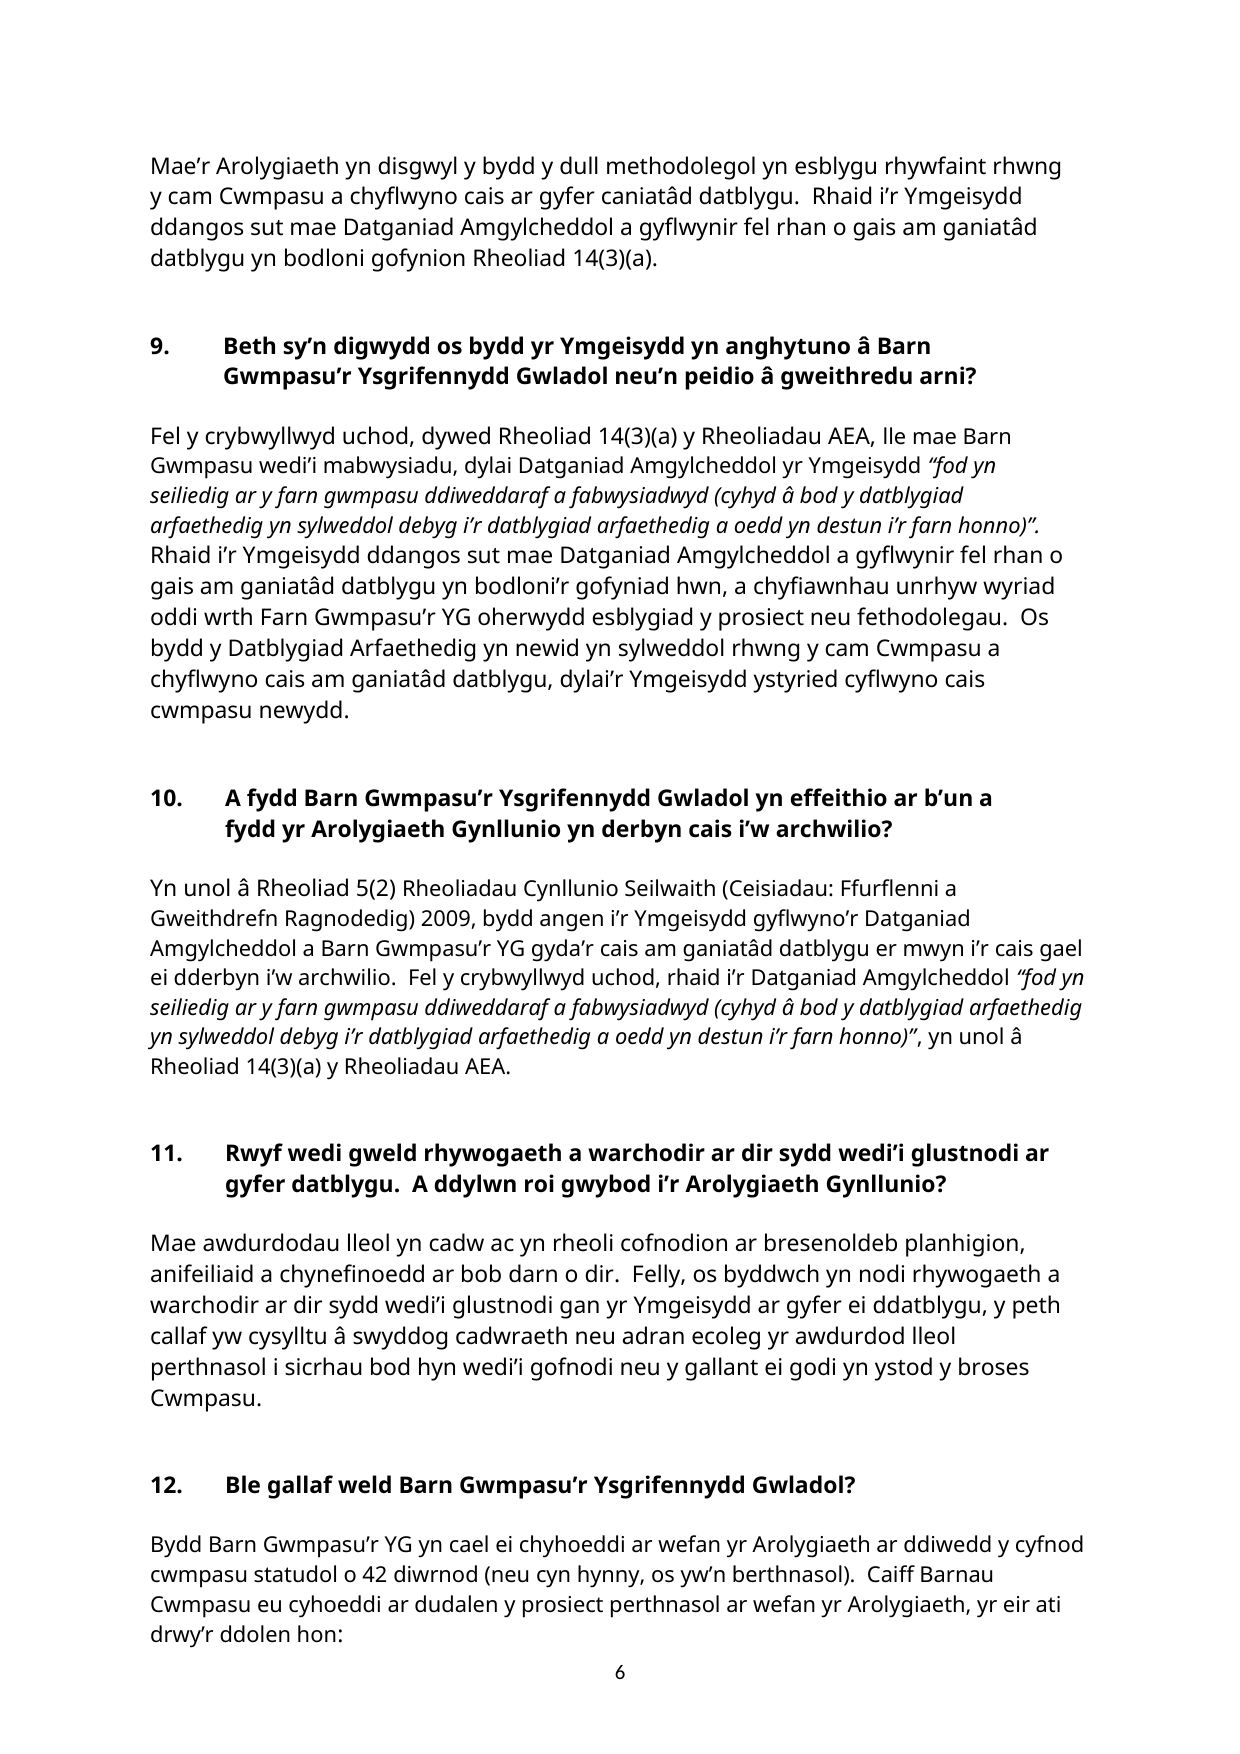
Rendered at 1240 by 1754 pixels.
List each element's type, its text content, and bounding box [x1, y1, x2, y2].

text Mae awdurdodau lleol yn cadw ac yn rheoli cofnodion ar bresenoldeb planhigion, anifeiliaid a chynefinoedd ar bob darn o dir. Felly, os byddwch yn nodi rhywogaeth a warchodir ar dir sydd wedi’i glustnodi gan yr Ymgeisydd ar gyfer ei ddatblygu, y peth callaf yw cysylltu â swyddog cadwraeth neu adran ecoleg yr awdurdod lleol perthnasol i sicrhau bod hyn wedi’i gofnodi neu y gallant ei godi yn ystod y broses Cwmpasu. [150, 1227, 1076, 1413]
text Yn unol â Rheoliad 5(2) Rheoliadau Cynllunio Seilwaith (Ceisiadau: Ffurflenni a Gweithdrefn Ragnodedig) 2009, bydd angen i’r Ymgeisydd gyflwyno’r Datganiad Amgylcheddol a Barn Gwmpasu’r YG gyda’r cais am ganiatâd datblygu er mwyn i’r cais gael ei dderbyn i’w archwilio. Fel y crybwyllwyd uchod, rhaid i’r Datganiad Amgylcheddol “fod yn seiliedig ar y farn gwmpasu ddiweddaraf a fabwysiadwyd (cyhyd â bod y datblygiad arfaethedig yn sylweddol debyg i’r datblygiad arfaethedig a oedd yn destun i’r farn honno)”, yn unol â Rheoliad 14(3)(a) y Rheoliadau AEA. [150, 872, 1087, 1081]
list Ble gallaf weld Barn Gwmpasu’r Ysgrifennydd Gwladol? [150, 1469, 1089, 1500]
list A fydd Barn Gwmpasu’r Ysgrifennydd Gwladol yn effeithio ar b’un a fydd yr Arolygiaeth Gynllunio yn derbyn cais i’w archwilio? [150, 782, 1045, 844]
text Fel y crybwyllwyd uchod, dywed Rheoliad 14(3)(a) y Rheoliadau AEA, lle mae Barn Gwmpasu wedi’i mabwysiadu, dylai Datganiad Amgylcheddol yr Ymgeisydd “fod yn seiliedig ar y farn gwmpasu ddiweddaraf a fabwysiadwyd (cyhyd â bod y datblygiad arfaethedig yn sylweddol debyg i’r datblygiad arfaethedig a oedd yn destun i’r farn honno)”. Rhaid i’r Ymgeisydd ddangos sut mae Datganiad Amgylcheddol a gyflwynir fel rhan o gais am ganiatâd datblygu yn bodloni’r gofyniad hwn, a chyfiawnhau unrhyw wyriad oddi wrth Farn Gwmpasu’r YG oherwydd esblygiad y prosiect neu fethodolegau. Os bydd y Datblygiad Arfaethedig yn newid yn sylweddol rhwng y cam Cwmpasu a chyflwyno cais am ganiatâd datblygu, dylai’r Ymgeisydd ystyried cyflwyno cais cwmpasu newydd. [150, 420, 1078, 725]
list Beth sy’n digwydd os bydd yr Ymgeisydd yn anghytuno â Barn Gwmpasu’r Ysgrifennydd Gwladol neu’n peidio â gweithredu arni? [150, 329, 1024, 391]
list Rwyf wedi gweld rhywogaeth a warchodir ar dir sydd wedi’i glustnodi ar gyfer datblygu. A ddylwn roi gwybod i’r Arolygiaeth Gynllunio? [150, 1137, 1087, 1199]
text Bydd Barn Gwmpasu’r YG yn cael ei chyhoeddi ar wefan yr Arolygiaeth ar ddiwedd y cyfnod cwmpasu statudol o 42 diwrnod (neu cyn hynny, os yw’n berthnasol). Caiff Barnau Cwmpasu eu cyhoeddi ar dudalen y prosiect perthnasol ar wefan yr Arolygiaeth, yr eir ati drwy’r ddolen hon: [150, 1529, 1089, 1650]
text Mae’r Arolygiaeth yn disgwyl y bydd y dull methodolegol yn esblygu rhywfaint rhwng y cam Cwmpasu a chyflwyno cais ar gyfer caniatâd datblygu. Rhaid i’r Ymgeisydd ddangos sut mae Datganiad Amgylcheddol a gyflwynir fel rhan o gais am ganiatâd datblygu yn bodloni gofynion Rheoliad 14(3)(a). [150, 149, 1068, 273]
